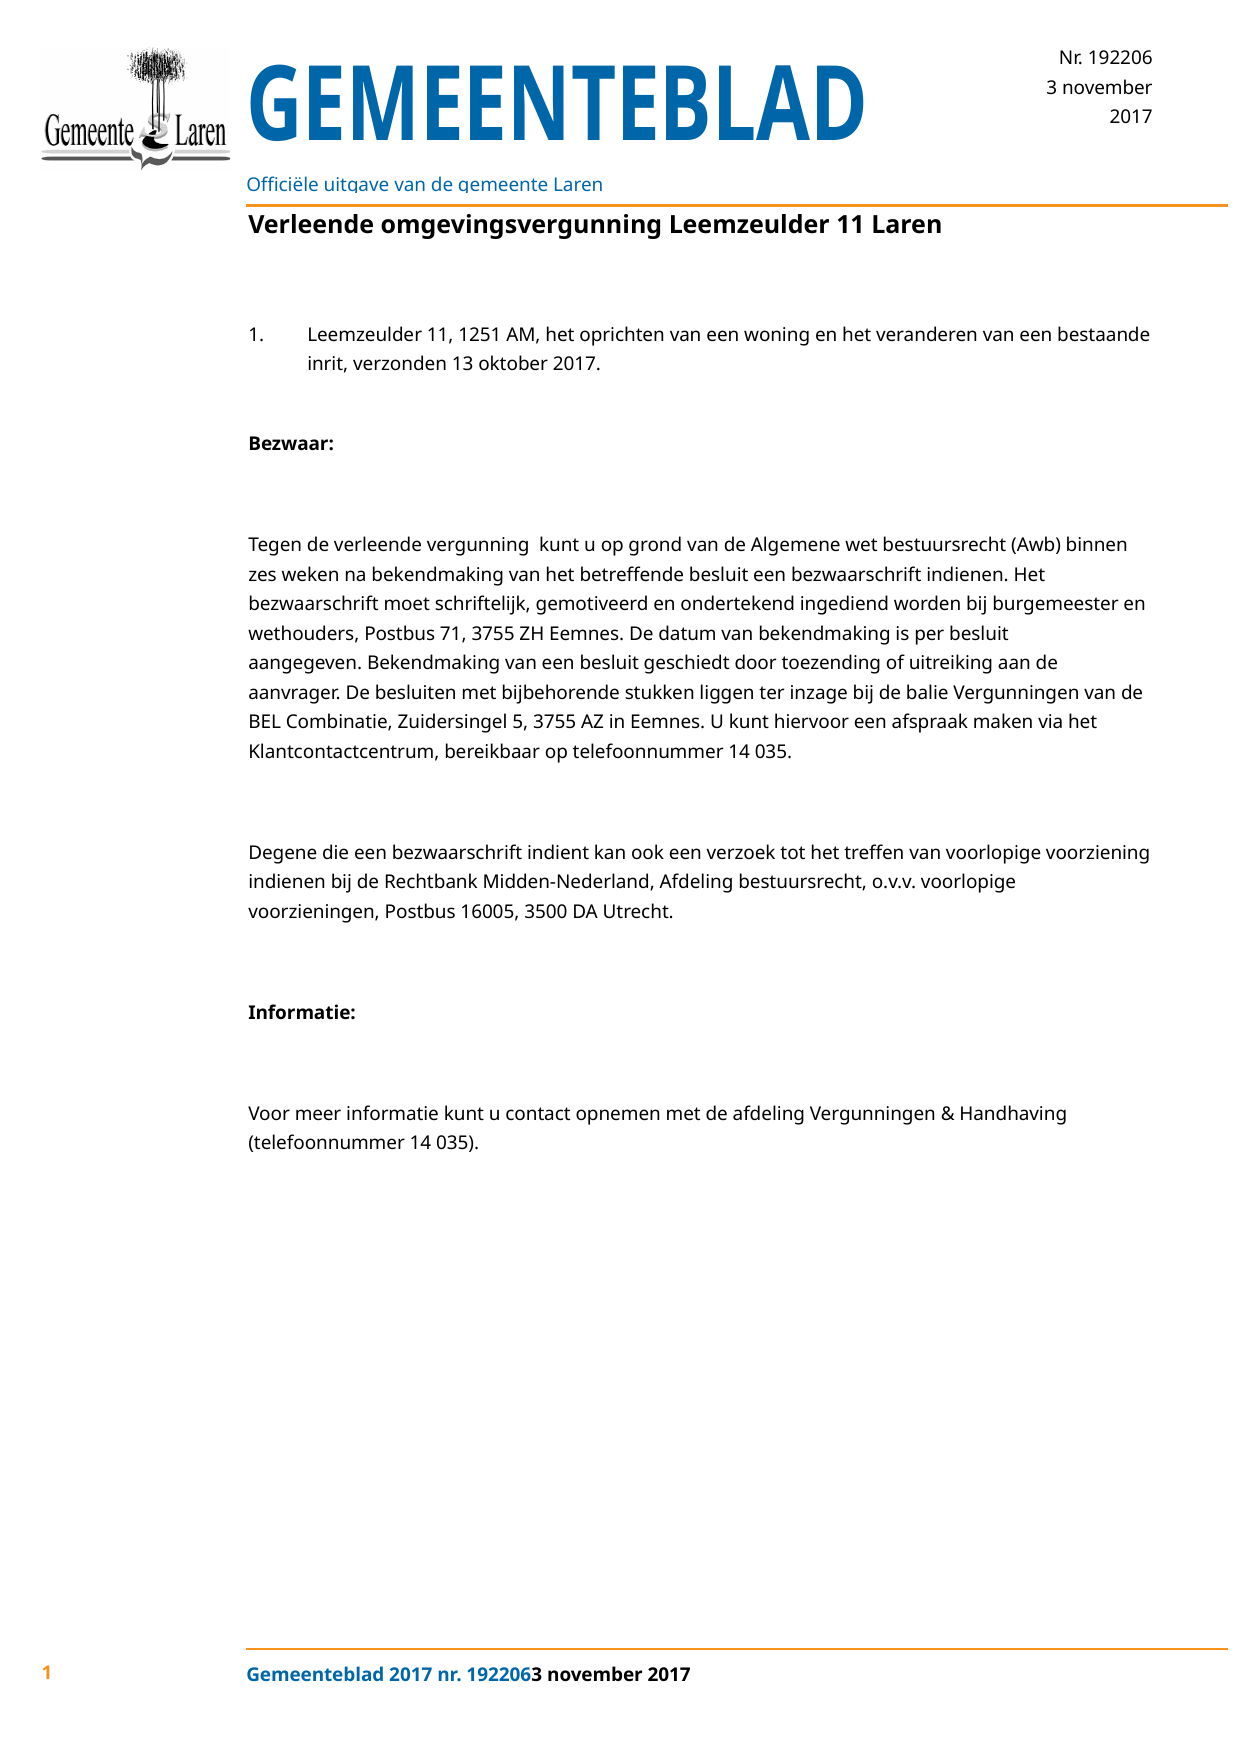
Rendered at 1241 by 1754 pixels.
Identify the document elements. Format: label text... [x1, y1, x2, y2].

text Bezwaar: [248, 430, 1152, 456]
list Leemzeulder 11, 1251 AM, het oprichten van een woning en het veranderen van een bestaande inrit, verzonden 13 oktober 2017. [248, 321, 1152, 376]
text Verleende omgevingsvergunning Leemzeulder 11 Laren [248, 207, 1152, 241]
text Voor meer informatie kunt u contact opnemen met de afdeling Vergunningen & Handhaving (telefoonnummer 14 035). [248, 1100, 1152, 1155]
text Informatie: [248, 999, 1152, 1025]
text Tegen de verleende vergunning kunt u op grond van de Algemene wet bestuursrecht (Awb) binnen zes weken na bekendmaking van het betreffende besluit een bezwaarschrift indienen. Het bezwaarschrift moet schriftelijk, gemotiveerd en ondertekend ingediend worden bij burgemeester en wethouders, Postbus 71, 3755 ZH Eemnes. De datum van bekendmaking is per besluit aangegeven. Bekendmaking van een besluit geschiedt door toezending of uitreiking aan de aanvrager. De besluiten met bijbehorende stukken liggen ter inzage bij de balie Vergunningen van de BEL Combinatie, Zuidersingel 5, 3755 AZ in Eemnes. U kunt hiervoor een afspraak maken via het Klantcontactcentrum, bereikbaar op telefoonnummer 14 035. [248, 531, 1152, 764]
picture [41, 47, 231, 172]
text Degene die een bezwaarschrift indient kan ook een verzoek tot het treffen van voorlopige voorziening indienen bij de Rechtbank Midden-Nederland, Afdeling bestuursrecht, o.v.v. voorlopige voorzieningen, Postbus 16005, 3500 DA Utrecht. [248, 839, 1152, 924]
